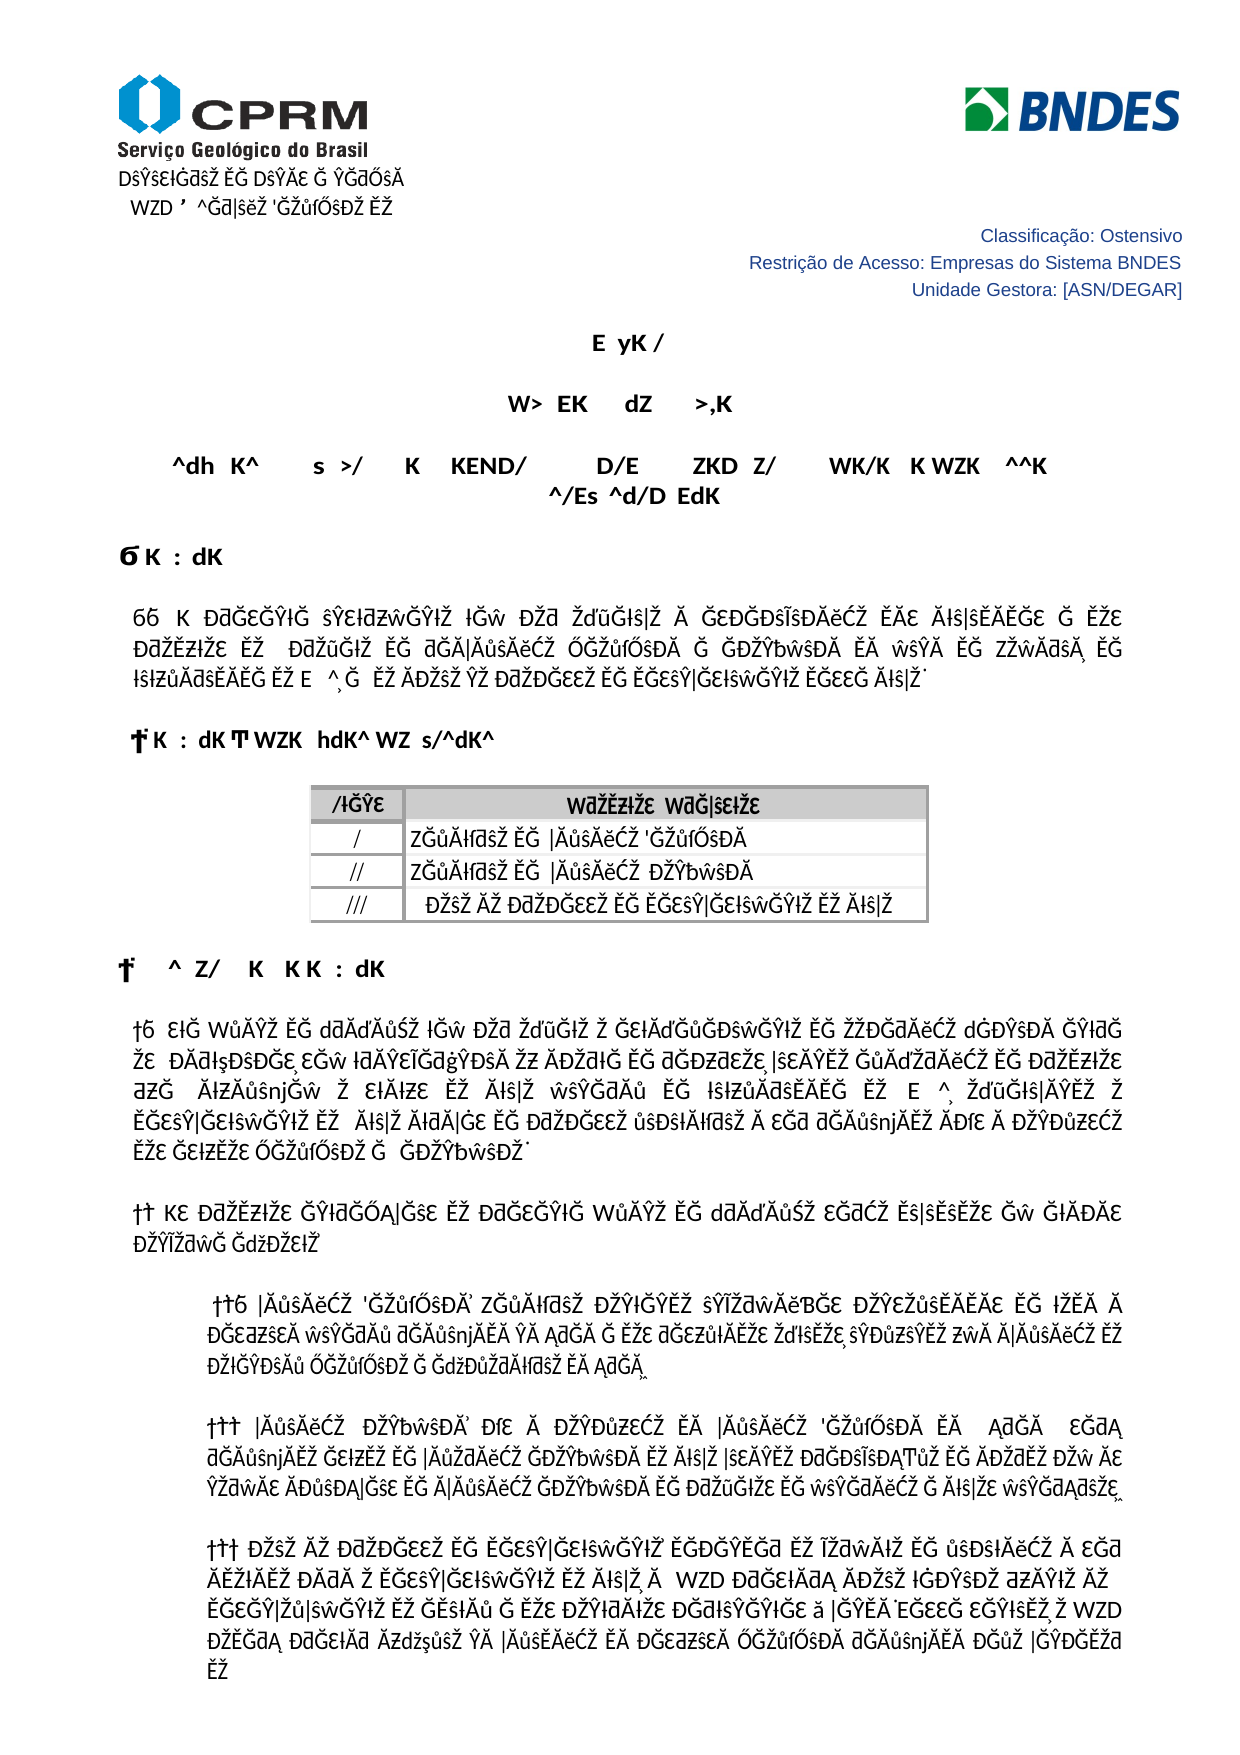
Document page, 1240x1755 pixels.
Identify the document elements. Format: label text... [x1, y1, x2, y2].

text ĚĞƐĞŶǀŽůǀŝŵĞŶƚŽ ĚŽ ĞĚŝƚĂů Ğ ĚŽƐ ĐŽŶƚƌĂƚŽƐ ƉĞƌƚŝŶĞŶƚĞƐ ă ǀĞŶĚĂ͘ EĞƐƐĞ ƐĞŶƚŝĚŽ͕ Ž WZD ƉŽĚĞƌĄ ƉƌĞƐƚĂƌ ĂƵǆşůŝŽ ŶĂ ǀĂůŝĚĂĕĆŽ ĚĂ ƉĞƐƋƵŝƐĂ ŐĞŽůſŐŝĐĂ ƌĞĂůŝǌĂĚĂ ƉĞůŽ ǀĞŶĐĞĚŽƌ ĚŽ [207, 1594, 1122, 1686]
text ϭ͘ K : dK [118, 542, 1112, 572]
text ϯ͘Ϯ KƐ ƉƌŽĚƵƚŽƐ ĞŶƚƌĞŐĄǀĞŝƐ ĚŽ ƉƌĞƐĞŶƚĞ WůĂŶŽ ĚĞ dƌĂďĂůŚŽ ƐĞƌĆŽ ĚŝǀŝĚŝĚŽƐ Ğŵ ĞƚĂƉĂƐ ĐŽŶĨŽƌŵĞ ĞǆƉŽƐƚŽ͗ [133, 1198, 1122, 1259]
text W> EK dZ >,K [104, 389, 1136, 419]
text Ϯ͘ K : dK Ͳ WZK hdK^ WZ s/^dK^ [130, 724, 1112, 755]
table_cell // [311, 856, 402, 886]
text ϯ͘ ^ Z/ K K K : dK [118, 953, 1112, 984]
table_header /ƚĞŶƐ [311, 790, 402, 819]
table_cell ƉŽŝŽ ĂŽ ƉƌŽĐĞƐƐŽ ĚĞ ĚĞƐŝŶǀĞƐƚŝŵĞŶƚŽ ĚŽ ĂƚŝǀŽ [406, 889, 926, 920]
text E yK / [104, 328, 1136, 358]
table_cell ZĞůĂƚſƌŝŽ ĚĞ ǀĂůŝĂĕĆŽ ĐŽŶƀŵŝĐĂ [406, 856, 926, 886]
table_header WƌŽĚƵƚŽƐ WƌĞǀŝƐƚŽƐ [406, 789, 926, 819]
text ϯ͘Ϯ͘ϯ ƉŽŝŽ ĂŽ ƉƌŽĐĞƐƐŽ ĚĞ ĚĞƐŝŶǀĞƐƚŝŵĞŶƚŽ͗ ĚĞƉĞŶĚĞƌ ĚŽ ĨŽƌŵĂƚŽ ĚĞ ůŝĐŝƚĂĕĆŽ Ă ƐĞƌ ĂĚŽƚĂĚŽ ƉĂƌĂ Ž ĚĞƐŝŶǀĞƐƚŝŵĞŶƚŽ ĚŽ ĂƚŝǀŽ͕ Ă WZD ƉƌĞƐƚĂƌĄ ĂƉŽŝŽ ƚĠĐŶŝĐŽ ƋƵĂŶƚŽ ĂŽ [207, 1533, 1122, 1594]
table_cell ZĞůĂƚſƌŝŽ ĚĞ ǀĂůŝĂĕĆŽ 'ĞŽůſŐŝĐĂ [406, 822, 926, 853]
text ϭ͘ϭ K ƉƌĞƐĞŶƚĞ ŝŶƐƚƌƵŵĞŶƚŽ ƚĞŵ ƉŽƌ ŽďũĞƚŝǀŽ Ă ĞƐƉĞĐŝĨŝĐĂĕĆŽ ĚĂƐ ĂƚŝǀŝĚĂĚĞƐ Ğ ĚŽƐ ƉƌŽĚƵƚŽƐ ĚŽ ƉƌŽũĞƚŽ ĚĞ ƌĞĂǀĂůŝĂĕĆŽ ŐĞŽůſŐŝĐĂ Ğ ĞĐŽŶƀŵŝĐĂ ĚĂ ŵŝŶĂ ĚĞ ZŽŵĂƌŝĂ͕ ĚĞ ƚŝƚƵůĂƌŝĚĂĚĞ ĚŽ E ^͕ Ğ ĚŽ ĂƉŽŝŽ ŶŽ ƉƌŽĐĞƐƐŽ ĚĞ ĚĞƐŝŶǀĞƐƚŝŵĞŶƚŽ ĚĞƐƐĞ ĂƚŝǀŽ͘ [133, 602, 1122, 694]
table_cell /// [311, 889, 402, 920]
text ^dh K^ s >/ K KEND/ D/E ZKD Z/ WK/K K WZK ^^K [104, 450, 1136, 480]
text ϯ͘Ϯ͘ϭ ǀĂůŝĂĕĆŽ 'ĞŽůſŐŝĐĂ͗ ZĞůĂƚſƌŝŽ ĐŽŶƚĞŶĚŽ ŝŶĨŽƌŵĂĕƁĞƐ ĐŽŶƐŽůŝĚĂĚĂƐ ĚĞ ƚŽĚĂ Ă ƉĞƐƋƵŝƐĂ ŵŝŶĞƌĂů ƌĞĂůŝǌĂĚĂ ŶĂ ĄƌĞĂ Ğ ĚŽƐ ƌĞƐƵůƚĂĚŽƐ ŽďƚŝĚŽƐ͕ ŝŶĐůƵŝŶĚŽ ƵŵĂ ĂǀĂůŝĂĕĆŽ ĚŽ ƉŽƚĞŶĐŝĂů ŐĞŽůſŐŝĐŽ Ğ ĞǆƉůŽƌĂƚſƌŝŽ ĚĂ ĄƌĞĂ͖ [207, 1289, 1122, 1381]
table_cell / [311, 824, 402, 853]
text ϯ͘ϭ ƐƚĞ WůĂŶŽ ĚĞ dƌĂďĂůŚŽ ƚĞŵ ƉŽƌ ŽďũĞƚŽ Ž ĞƐƚĂďĞůĞĐŝŵĞŶƚŽ ĚĞ ŽŽƉĞƌĂĕĆŽ dĠĐŶŝĐĂ ĞŶƚƌĞ ŽƐ ƉĂƌƚşĐŝƉĞƐ͕ ƐĞŵ ƚƌĂŶƐĨĞƌġŶĐŝĂ ŽƵ ĂƉŽƌƚĞ ĚĞ ƌĞĐƵƌƐŽƐ͕ ǀŝƐĂŶĚŽ ĞůĂďŽƌĂĕĆŽ ĚĞ ƉƌŽĚƵƚŽƐ ƋƵĞ ĂƚƵĂůŝǌĞŵ Ž ƐƚĂƚƵƐ ĚŽ ĂƚŝǀŽ ŵŝŶĞƌĂů ĚĞ ƚŝƚƵůĂƌŝĚĂĚĞ ĚŽ E ^͕ ŽďũĞƚŝǀĂŶĚŽ Ž ĚĞƐŝŶǀĞƐƚŝŵĞŶƚŽ ĚŽ ĂƚŝǀŽ ĂƚƌĂǀĠƐ ĚĞ ƉƌŽĐĞƐƐŽ ůŝĐŝƚĂƚſƌŝŽ Ă ƐĞƌ ƌĞĂůŝǌĂĚŽ ĂƉſƐ Ă ĐŽŶĐůƵƐĆŽ ĚŽƐ ĞƐƚƵĚŽƐ ŐĞŽůſŐŝĐŽ Ğ ĞĐŽŶƀŵŝĐŽ͘ [133, 1014, 1122, 1167]
text ϯ͘Ϯ͘Ϯ ǀĂůŝĂĕĆŽ ĐŽŶƀŵŝĐĂ͗ ƉſƐ Ă ĐŽŶĐůƵƐĆŽ ĚĂ ǀĂůŝĂĕĆŽ 'ĞŽůſŐŝĐĂ ĚĂ ĄƌĞĂ ƐĞƌĄ ƌĞĂůŝǌĂĚŽ ĞƐƚƵĚŽ ĚĞ ǀĂůŽƌĂĕĆŽ ĞĐŽŶƀŵŝĐĂ ĚŽ ĂƚŝǀŽ ǀŝƐĂŶĚŽ ƉƌĞĐŝĨŝĐĄͲůŽ ĚĞ ĂĐŽƌĚŽ ĐŽŵ ĂƐ ŶŽƌŵĂƐ ĂƉůŝĐĄǀĞŝƐ ĚĞ ĂǀĂůŝĂĕĆŽ ĞĐŽŶƀŵŝĐĂ ĚĞ ƉƌŽũĞƚŽƐ ĚĞ ŵŝŶĞƌĂĕĆŽ Ğ ĂƚŝǀŽƐ ŵŝŶĞƌĄƌŝŽƐ͖ [207, 1411, 1122, 1503]
text ^/Es ^d/D EdK [104, 480, 1136, 511]
